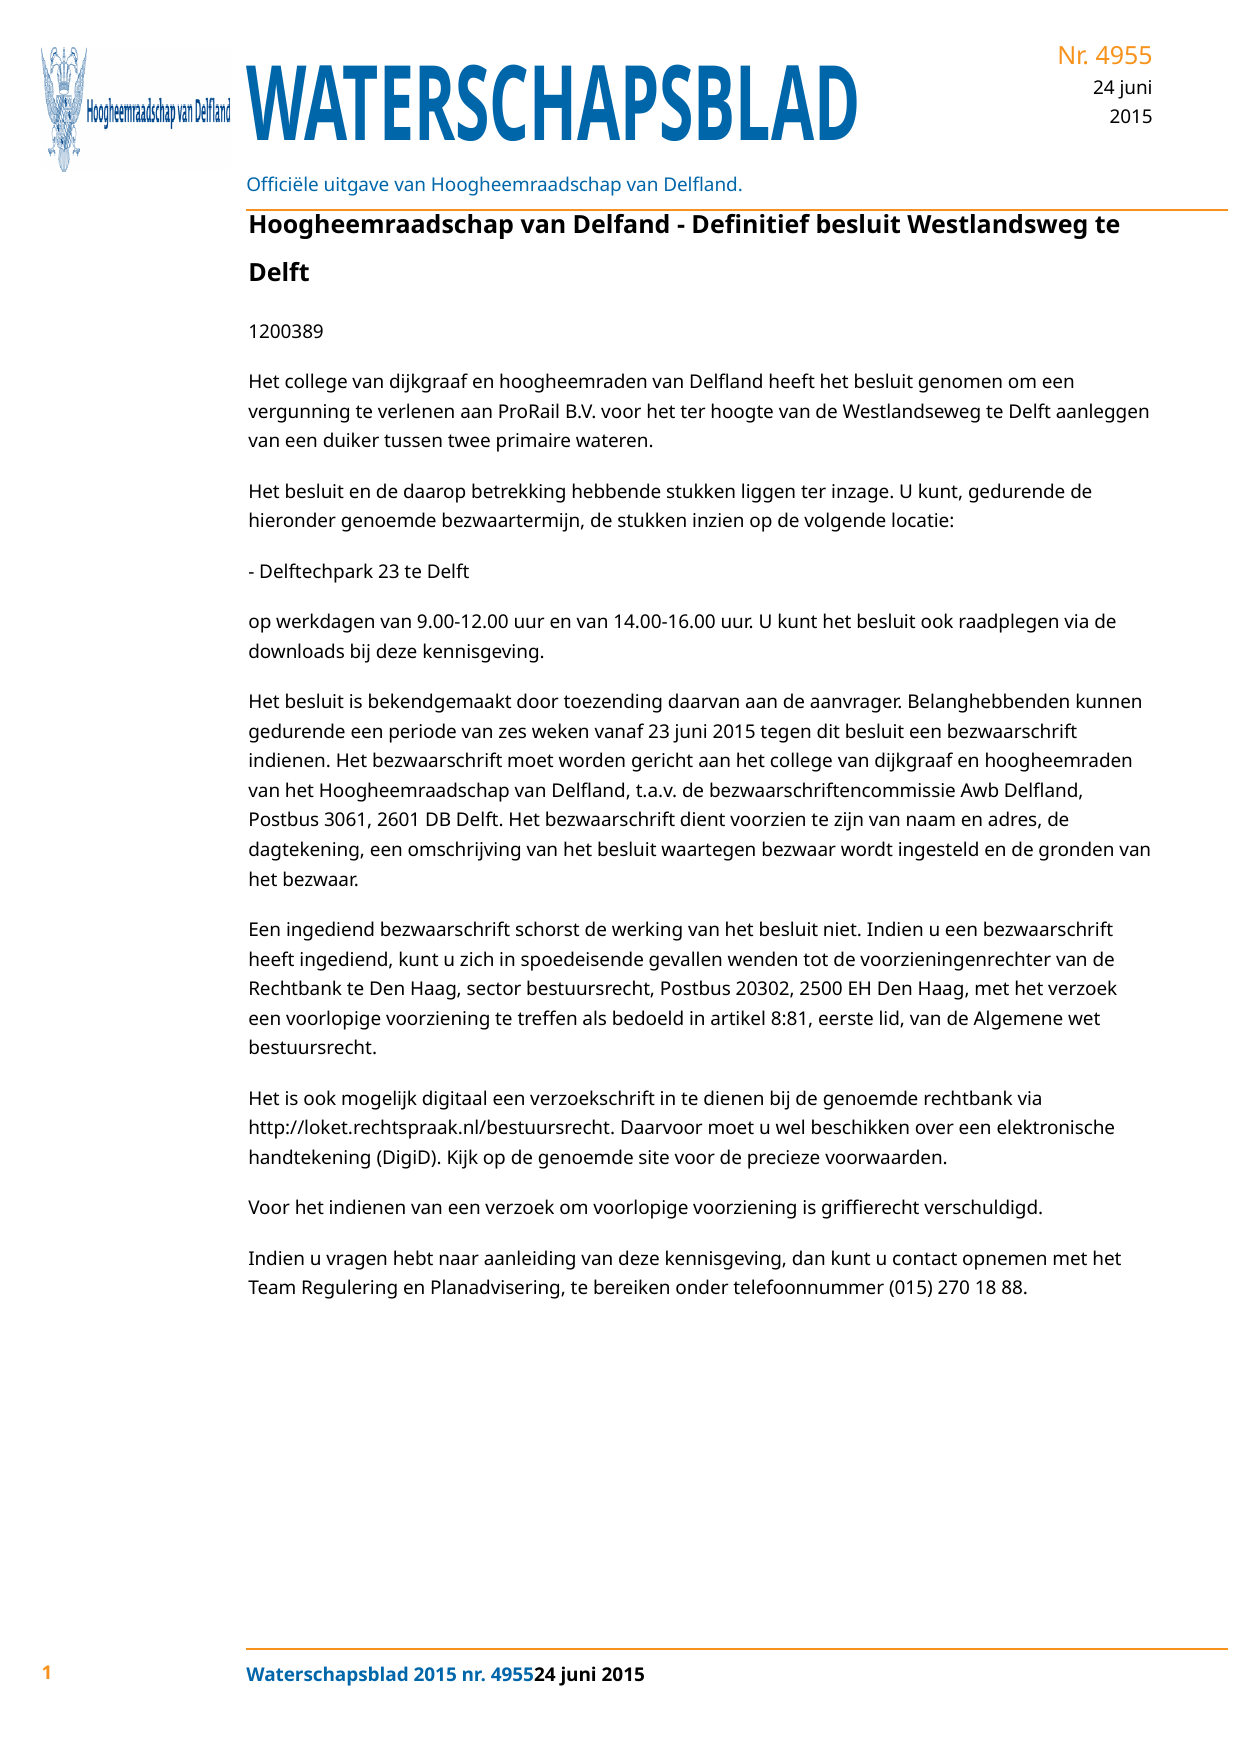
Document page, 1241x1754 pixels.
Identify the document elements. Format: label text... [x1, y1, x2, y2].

picture [41, 47, 231, 172]
text Voor het indienen van een verzoek om voorlopige voorziening is griffierecht verschuldigd. [248, 1194, 1152, 1220]
text op werkdagen van 9.00-12.00 uur en van 14.00-16.00 uur. U kunt het besluit ook raadplegen via de downloads bij deze kennisgeving. [248, 608, 1152, 664]
text 1200389 [248, 318, 1152, 344]
text Hoogheemraadschap van Delfand - Definitief besluit Westlandsweg te Delft [248, 211, 1152, 288]
text Indien u vragen hebt naar aanleiding van deze kennisgeving, dan kunt u contact opnemen met het Team Regulering en Planadvisering, te bereiken onder telefoonnummer (015) 270 18 88. [248, 1245, 1152, 1300]
text Het besluit en de daarop betrekking hebbende stukken liggen ter inzage. U kunt, gedurende de hieronder genoemde bezwaartermijn, de stukken inzien op de volgende locatie: [248, 478, 1152, 533]
text - Delftechpark 23 te Delft [248, 558, 1152, 584]
text Het is ook mogelijk digitaal een verzoekschrift in te dienen bij de genoemde rechtbank via http://loket.rechtspraak.nl/bestuursrecht. Daarvoor moet u wel beschikken over een elektronische handtekening (DigiD). Kijk op de genoemde site voor de precieze voorwaarden. [248, 1085, 1152, 1170]
text Het college van dijkgraaf en hoogheemraden van Delfland heeft het besluit genomen om een vergunning te verlenen aan ProRail B.V. voor het ter hoogte van de Westlandseweg te Delft aanleggen van een duiker tussen twee primaire wateren. [248, 368, 1152, 453]
text Een ingediend bezwaarschrift schorst de werking van het besluit niet. Indien u een bezwaarschrift heeft ingediend, kunt u zich in spoedeisende gevallen wenden tot de voorzieningenrechter van de Rechtbank te Den Haag, sector bestuursrecht, Postbus 20302, 2500 EH Den Haag, met het verzoek een voorlopige voorziening te treffen als bedoeld in artikel 8:81, eerste lid, van de Algemene wet bestuursrecht. [248, 916, 1152, 1060]
text Het besluit is bekendgemaakt door toezending daarvan aan de aanvrager. Belanghebbenden kunnen gedurende een periode van zes weken vanaf 23 juni 2015 tegen dit besluit een bezwaarschrift indienen. Het bezwaarschrift moet worden gericht aan het college van dijkgraaf en hoogheemraden van het Hoogheemraadschap van Delfland, t.a.v. de bezwaarschriftencommissie Awb Delfland, Postbus 3061, 2601 DB Delft. Het bezwaarschrift dient voorzien te zijn van naam en adres, de dagtekening, een omschrijving van het besluit waartegen bezwaar wordt ingesteld en de gronden van het bezwaar. [248, 688, 1152, 892]
